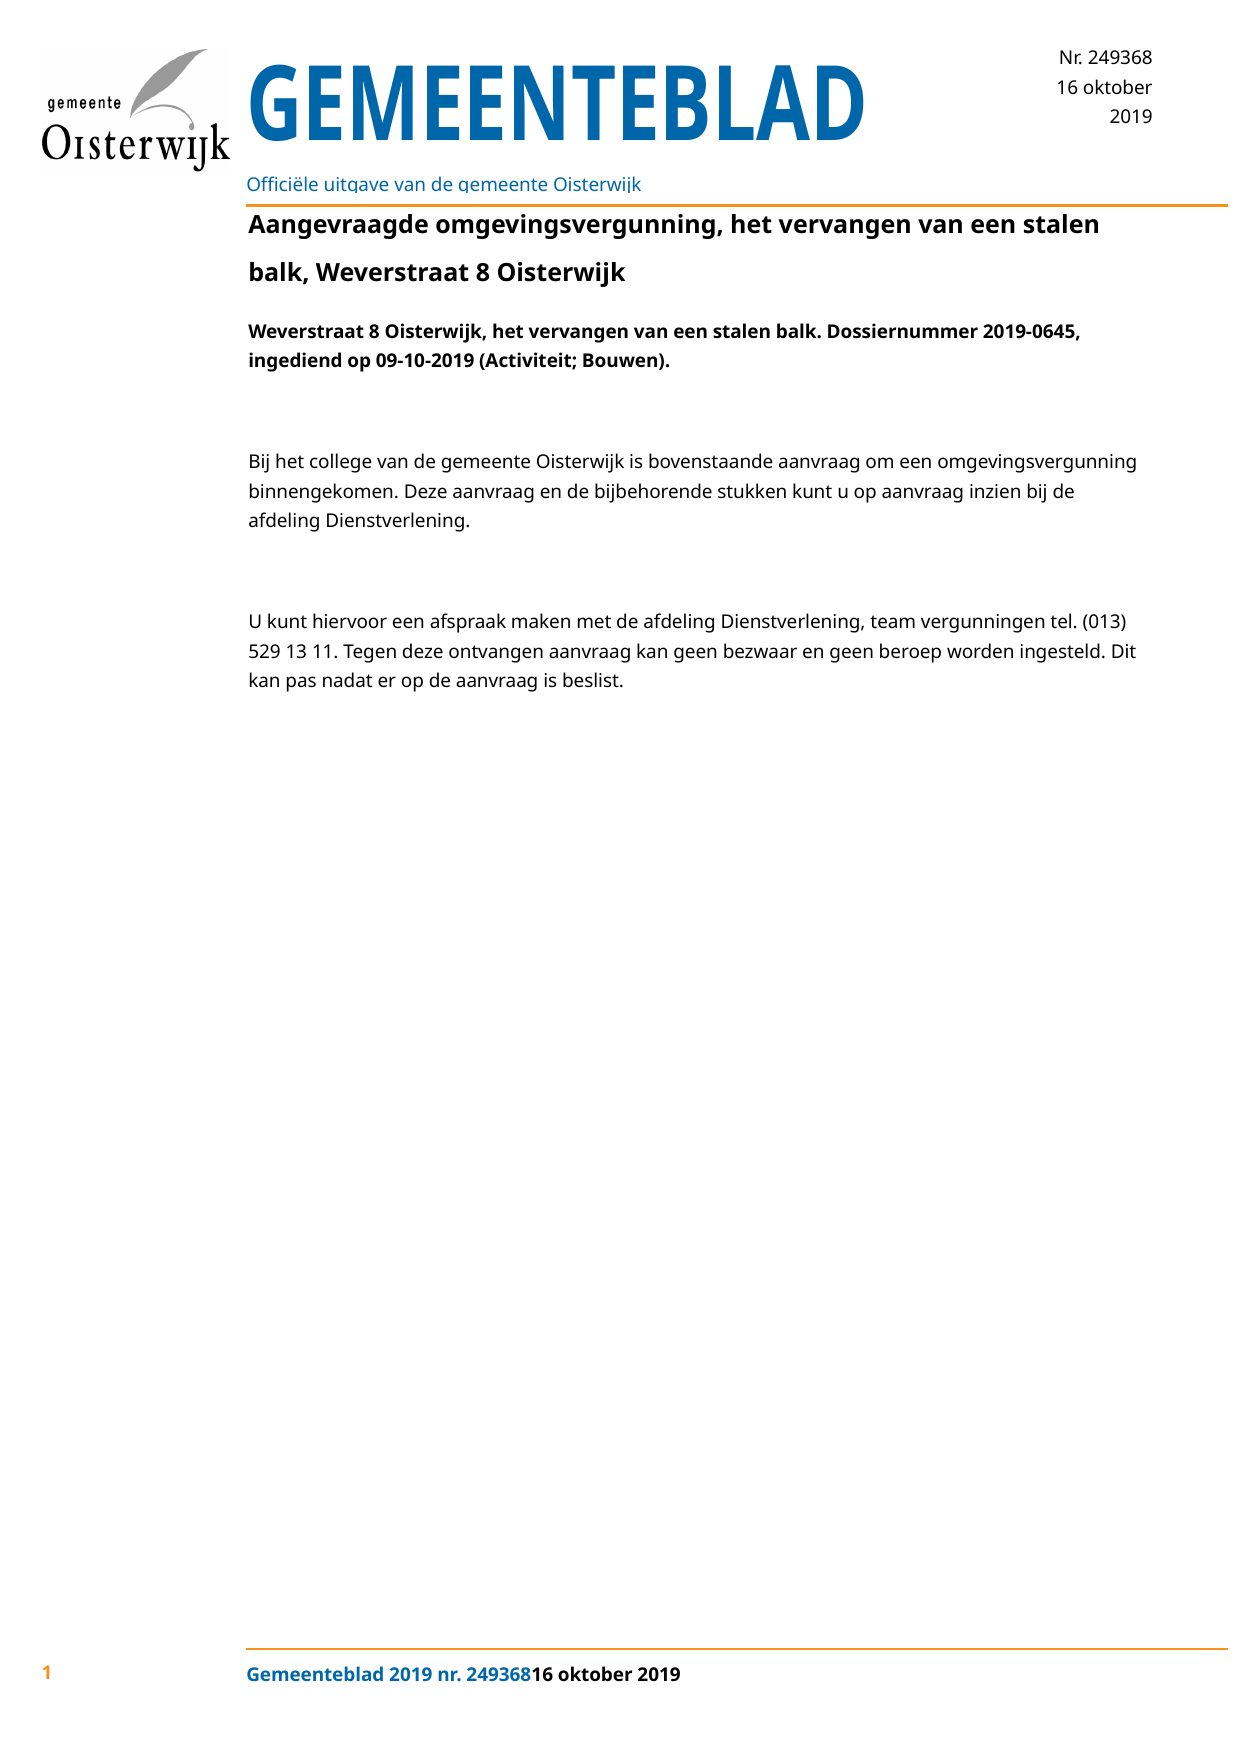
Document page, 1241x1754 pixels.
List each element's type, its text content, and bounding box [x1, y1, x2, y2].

text Aangevraagde omgevingsvergunning, het vervangen van een stalen balk, Weverstraat 8 Oisterwijk [248, 207, 1152, 288]
text U kunt hiervoor een afspraak maken met de afdeling Dienstverlening, team vergunningen tel. (013) 529 13 11. Tegen deze ontvangen aanvraag kan geen bezwaar en geen beroep worden ingesteld. Dit kan pas nadat er op de aanvraag is beslist. [248, 608, 1152, 693]
text Weverstraat 8 Oisterwijk, het vervangen van een stalen balk. Dossiernummer 2019-0645, ingediend op 09-10-2019 (Activiteit; Bouwen). [248, 318, 1152, 373]
text Bij het college van de gemeente Oisterwijk is bovenstaande aanvraag om een omgevingsvergunning binnengekomen. Deze aanvraag en de bijbehorende stukken kunt u op aanvraag inzien bij de afdeling Dienstverlening. [248, 448, 1152, 533]
picture [41, 47, 231, 172]
